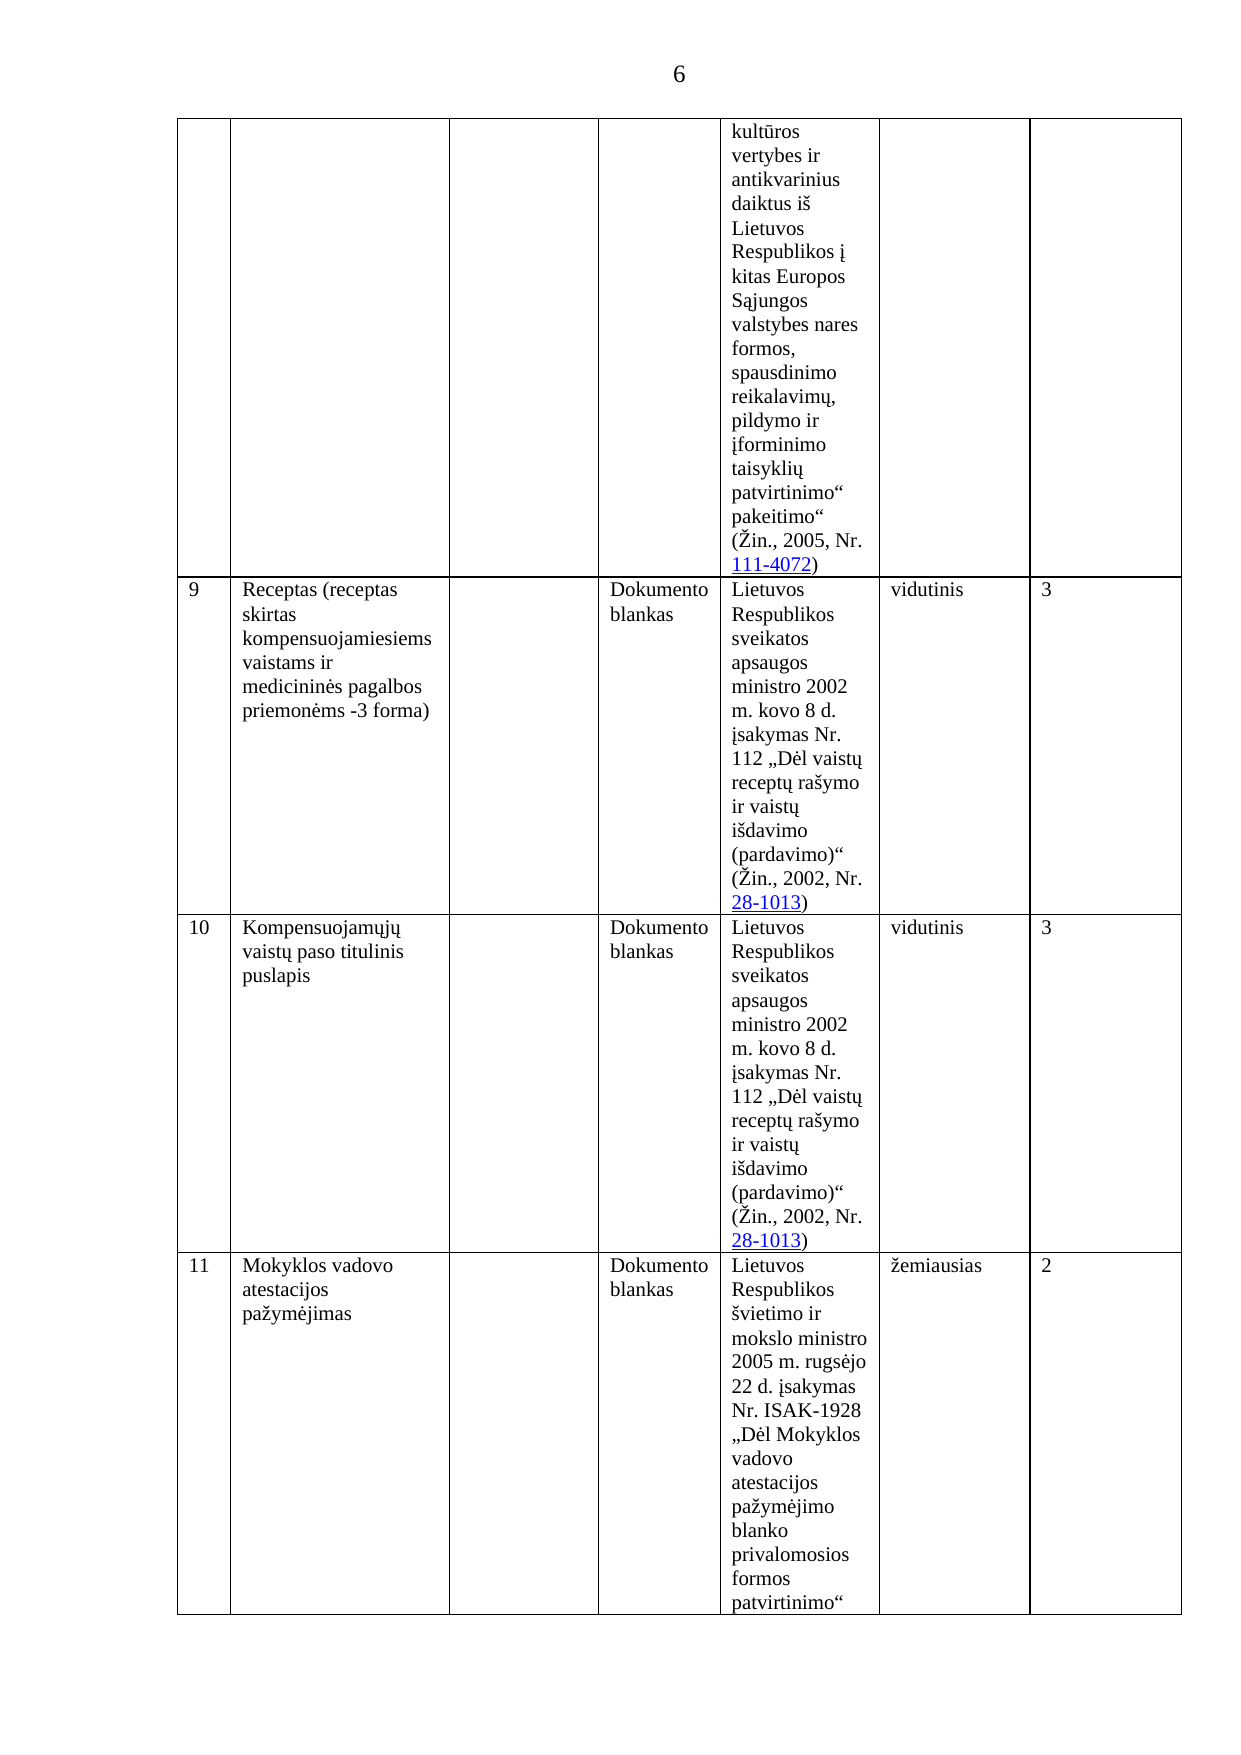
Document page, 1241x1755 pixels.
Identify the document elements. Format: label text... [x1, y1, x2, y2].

table_cell [450, 119, 598, 576]
table_cell Lietuvos Respublikos sveikatos apsaugos ministro 2002 m. kovo 8 d. įsakymas Nr. 112 „Dėl vaistų receptų rašymo ir vaistų išdavimo (pardavimo)“ (Žin., 2002, Nr. 28-1013) [721, 915, 879, 1252]
table_cell kultūros vertybes ir antikvarinius daiktus iš Lietuvos Respublikos į kitas Europos Sąjungos valstybes nares formos, spausdinimo reikalavimų, pildymo ir įforminimo taisyklių patvirtinimo“ pakeitimo“ (Žin., 2005, Nr. 111-4072) [721, 119, 879, 576]
table_cell [178, 119, 230, 576]
table_cell [450, 578, 598, 914]
table_cell vidutinis [880, 578, 1029, 914]
table_cell 9 [178, 578, 230, 914]
table_cell 10 [178, 915, 230, 1252]
table_cell [599, 119, 720, 576]
table_cell Lietuvos Respublikos švietimo ir mokslo ministro 2005 m. rugsėjo 22 d. įsakymas Nr. ISAK-1928 „Dėl Mokyklos vadovo atestacijos pažymėjimo blanko privalomosios formos patvirtinimo“ [721, 1253, 879, 1614]
table_cell [450, 915, 598, 1252]
table_cell 2 [1031, 1253, 1181, 1614]
table_cell [231, 119, 449, 576]
table_cell Lietuvos Respublikos sveikatos apsaugos ministro 2002 m. kovo 8 d. įsakymas Nr. 112 „Dėl vaistų receptų rašymo ir vaistų išdavimo (pardavimo)“ (Žin., 2002, Nr. 28-1013) [721, 578, 879, 914]
table_cell Kompensuojamųjų vaistų paso titulinis puslapis [231, 915, 449, 1252]
table_cell [450, 1253, 598, 1614]
table_cell Mokyklos vadovo atestacijos pažymėjimas [231, 1253, 449, 1614]
table_cell [880, 119, 1029, 576]
table_cell Dokumento blankas [599, 1253, 720, 1614]
table_cell Dokumento blankas [599, 578, 720, 914]
table_cell 3 [1031, 915, 1181, 1252]
table_cell [1031, 119, 1181, 576]
table_cell žemiausias [880, 1253, 1029, 1614]
table_cell Dokumento blankas [599, 915, 720, 1252]
table_cell 11 [178, 1253, 230, 1614]
table_cell vidutinis [880, 915, 1029, 1252]
table_cell 3 [1031, 578, 1181, 914]
table_cell Receptas (receptas skirtas kompensuojamiesiems vaistams ir medicininės pagalbos priemonėms -3 forma) [231, 578, 449, 914]
